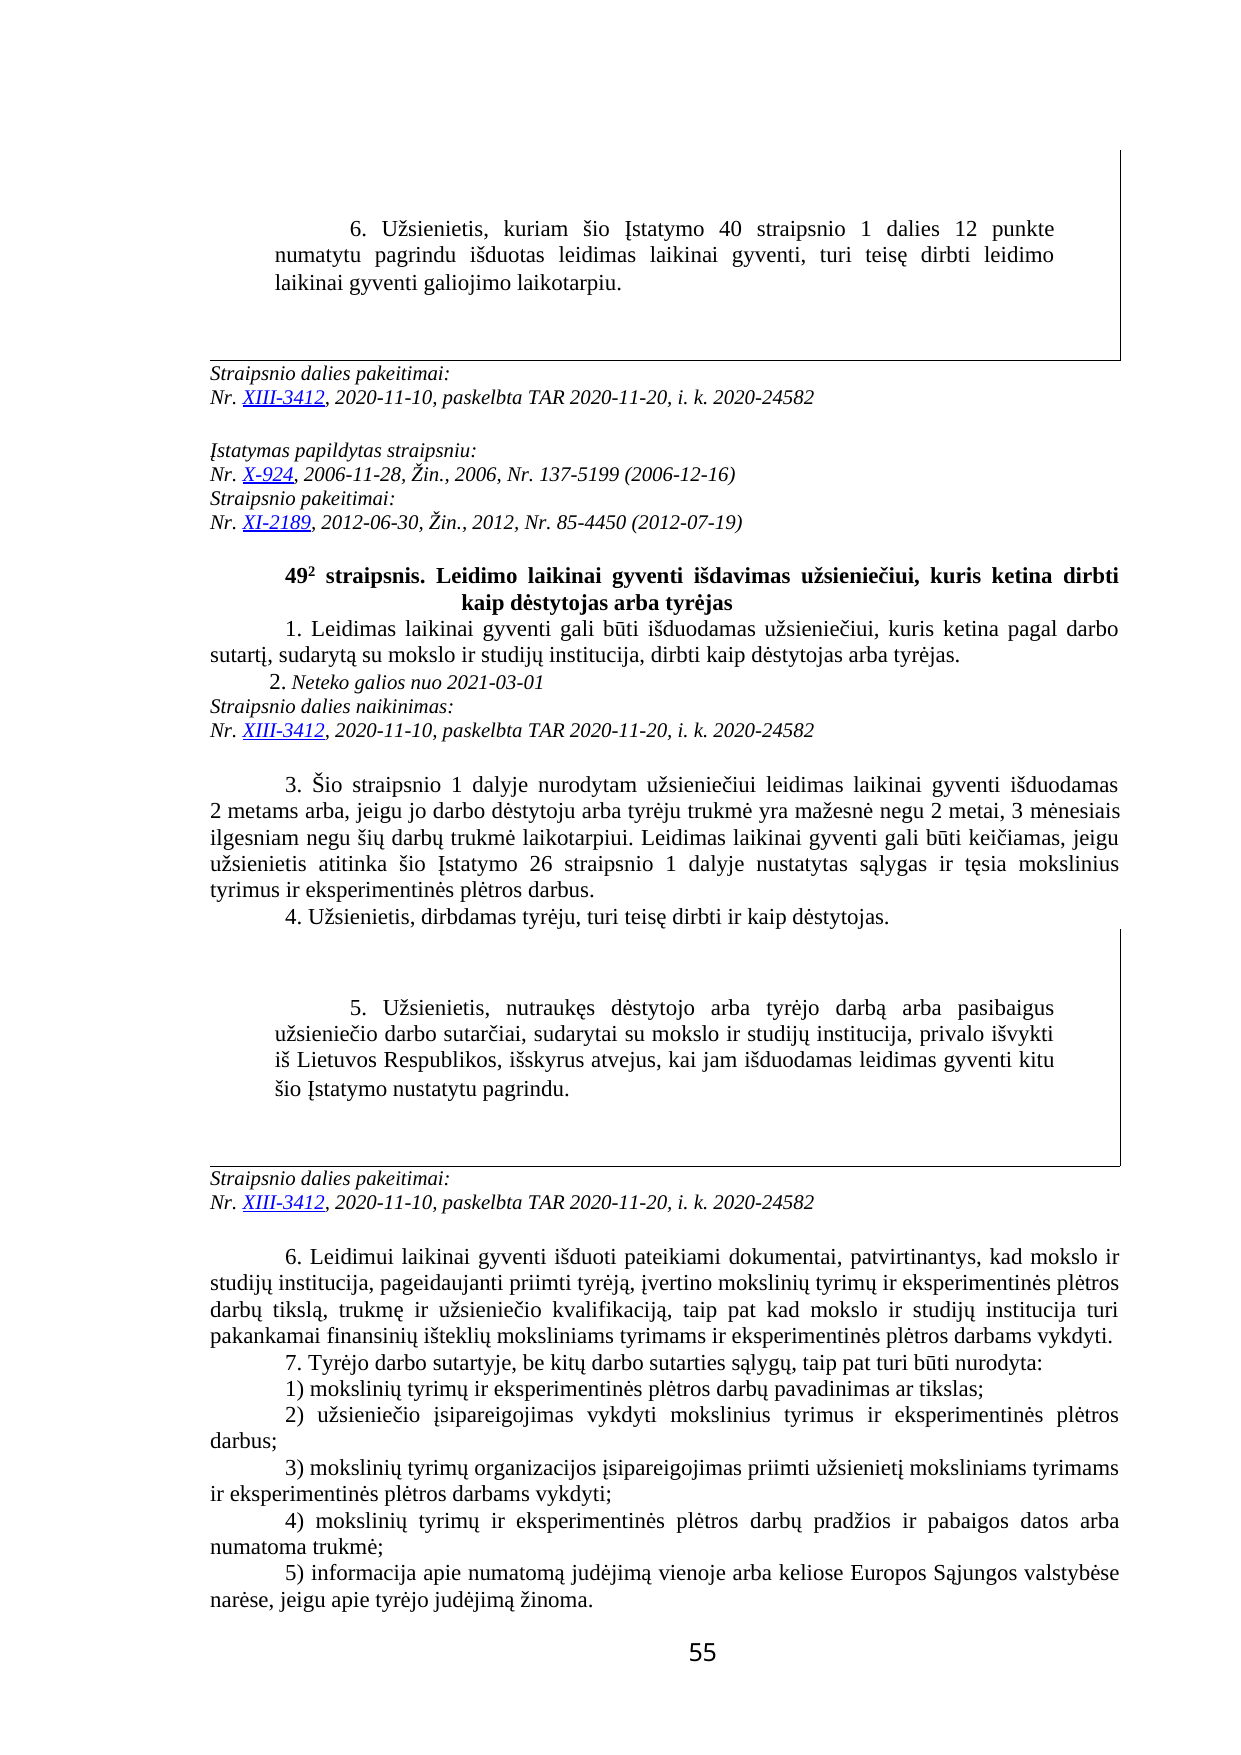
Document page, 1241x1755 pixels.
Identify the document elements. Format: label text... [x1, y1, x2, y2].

text Straipsnio pakeitimai: [210, 486, 1120, 510]
text Nr. XI-2189, 2012-06-30, Žin., 2012, Nr. 85-4450 (2012-07-19) [210, 510, 1120, 534]
text 6. Leidimui laikinai gyventi išduoti pateikiami dokumentai, patvirtinantys, kad mokslo ir studijų institucija, pageidaujanti priimti tyrėją, įvertino mokslinių tyrimų ir eksperimentinės plėtros darbų tikslą, trukmę ir užsieniečio kvalifikaciją, taip pat kad mokslo ir studijų institucija turi pakankamai finansinių išteklių moksliniams tyrimams ir eksperimentinės plėtros darbams vykdyti. [210, 1243, 1120, 1348]
text 2) užsieniečio įsipareigojimas vykdyti mokslinius tyrimus ir eksperimentinės plėtros darbus; [210, 1401, 1120, 1454]
text 492 straipsnis. Leidimo laikinai gyventi išdavimas užsieniečiui, kuris ketina dirbti kaip dėstytojas arba tyrėjas [285, 562, 1120, 615]
text 7. Tyrėjo darbo sutartyje, be kitų darbo sutarties sąlygų, taip pat turi būti nurodyta: [210, 1348, 1120, 1375]
text 3) mokslinių tyrimų organizacijos įsipareigojimas priimti užsienietį moksliniams tyrimams ir eksperimentinės plėtros darbams vykdyti; [210, 1454, 1120, 1507]
text 4) mokslinių tyrimų ir eksperimentinės plėtros darbų pradžios ir pabaigos datos arba numatoma trukmė; [210, 1507, 1120, 1559]
text 1. Leidimas laikinai gyventi gali būti išduodamas užsieniečiui, kuris ketina pagal darbo sutartį, sudarytą su mokslo ir studijų institucija, dirbti kaip dėstytojas arba tyrėjas. [210, 615, 1120, 668]
text 2. Neteko galios nuo 2021-03-01 [210, 668, 1120, 694]
text Nr. XIII-3412, 2020-11-10, paskelbta TAR 2020-11-20, i. k. 2020-24582 [210, 718, 1120, 742]
text 3. Šio straipsnio 1 dalyje nurodytam užsieniečiui leidimas laikinai gyventi išduodamas 2 metams arba, jeigu jo darbo dėstytoju arba tyrėju trukmė yra mažesnė negu 2 metai, 3 mėnesiais ilgesniam negu šių darbų trukmė laikotarpiui. Leidimas laikinai gyventi gali būti keičiamas, jeigu užsienietis atitinka šio Įstatymo 26 straipsnio 1 dalyje nustatytas sąlygas ir tęsia mokslinius tyrimus ir eksperimentinės plėtros darbus. [210, 771, 1120, 903]
text Nr. XIII-3412, 2020-11-10, paskelbta TAR 2020-11-20, i. k. 2020-24582 [210, 1190, 1120, 1214]
text Nr. X-924, 2006-11-28, Žin., 2006, Nr. 137-5199 (2006-12-16) [210, 462, 1120, 486]
text 1) mokslinių tyrimų ir eksperimentinės plėtros darbų pavadinimas ar tikslas; [210, 1375, 1120, 1401]
text 5. Užsienietis, nutraukęs dėstytojo arba tyrėjo darbą arba pasibaigus užsieniečio darbo sutarčiai, sudarytai su mokslo ir studijų institucija, privalo išvykti iš Lietuvos Respublikos, išskyrus atvejus, kai jam išduodamas leidimas gyventi kitu šio Įstatymo nustatytu pagrindu. [210, 929, 1120, 1166]
text Nr. XIII-3412, 2020-11-10, paskelbta TAR 2020-11-20, i. k. 2020-24582 [210, 385, 1120, 409]
text 4. Užsienietis, dirbdamas tyrėju, turi teisę dirbti ir kaip dėstytojas. [210, 903, 1120, 929]
text 6. Užsienietis, kuriam šio Įstatymo 40 straipsnio 1 dalies 12 punkte numatytu pagrindu išduotas leidimas laikinai gyventi, turi teisę dirbti leidimo laikinai gyventi galiojimo laikotarpiu. [210, 150, 1120, 360]
text Įstatymas papildytas straipsniu: [210, 437, 1120, 462]
text 5) informacija apie numatomą judėjimą vienoje arba keliose Europos Sąjungos valstybėse narėse, jeigu apie tyrėjo judėjimą žinoma. [210, 1559, 1120, 1612]
text Straipsnio dalies pakeitimai: [210, 361, 1120, 385]
text Straipsnio dalies naikinimas: [210, 694, 1120, 718]
text Straipsnio dalies pakeitimai: [210, 1166, 1120, 1190]
